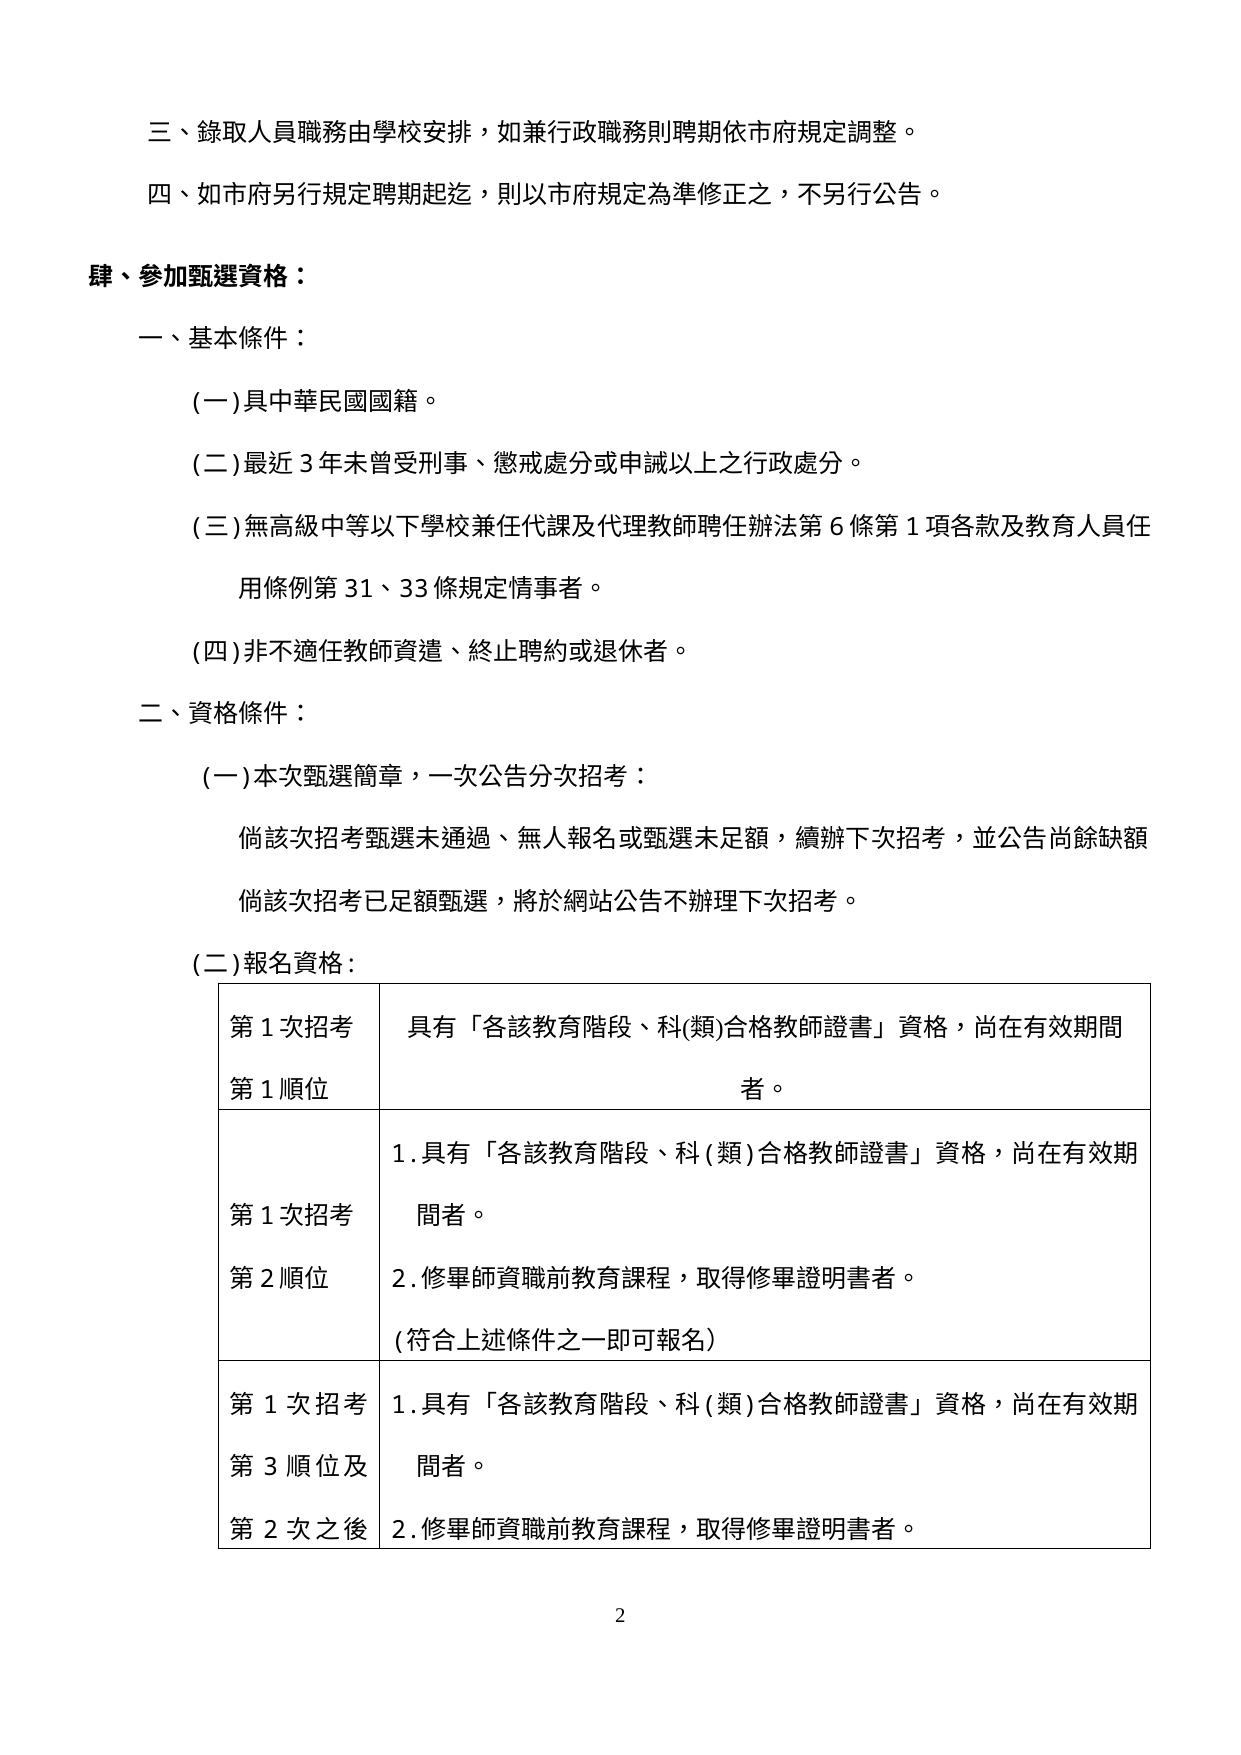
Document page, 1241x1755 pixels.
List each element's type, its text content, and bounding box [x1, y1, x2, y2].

table_header 具有「各該教育階段、科(類)合格教師證書」資格，尚在有效期間者。 [380, 984, 1150, 1109]
text 二、資格條件： [139, 670, 1152, 733]
table_header 第1次招考 第1順位 [219, 984, 379, 1109]
table_cell 1.具有「各該教育階段、科(類)合格教師證書」資格，尚在有效期間者。 2.修畢師資職前教育課程，取得修畢證明書者。 (符合上述條件之一即可報名） [380, 1110, 1150, 1360]
text 倘該次招考甄選未通過、無人報名或甄選未足額，續辦下次招考，並公告尚餘缺額。倘該次招考已足額甄選，將於網站公告不辦理下次招考。 [239, 795, 1152, 920]
text 三、錄取人員職務由學校安排，如兼行政職務則聘期依市府規定調整。 [148, 89, 1152, 151]
table_cell 1.具有「各該教育階段、科(類)合格教師證書」資格，尚在有效期間者。 2.修畢師資職前教育課程，取得修畢證明書者。 [380, 1361, 1150, 1548]
text 一、基本條件： [139, 295, 1152, 358]
text 肆、參加甄選資格： [89, 233, 1152, 295]
text (三)無高級中等以下學校兼任代課及代理教師聘任辦法第6條第1項各款及教育人員任用條例第31、33條規定情事者。 [189, 483, 1152, 608]
text (一)具中華民國國籍。 [189, 358, 1152, 420]
table_cell 第1次招考第3順位及第2次之後 [219, 1361, 379, 1548]
text (一)本次甄選簡章，一次公告分次招考： [139, 733, 1152, 795]
text (二)報名資格: [189, 920, 1152, 983]
text 四、如市府另行規定聘期起迄，則以市府規定為準修正之，不另行公告。 [148, 151, 1152, 214]
text (四)非不適任教師資遣、終止聘約或退休者。 [189, 608, 1152, 670]
text (二)最近3年未曾受刑事、懲戒處分或申誡以上之行政處分。 [189, 420, 1152, 483]
table_cell 第1次招考 第2順位 [219, 1110, 379, 1360]
